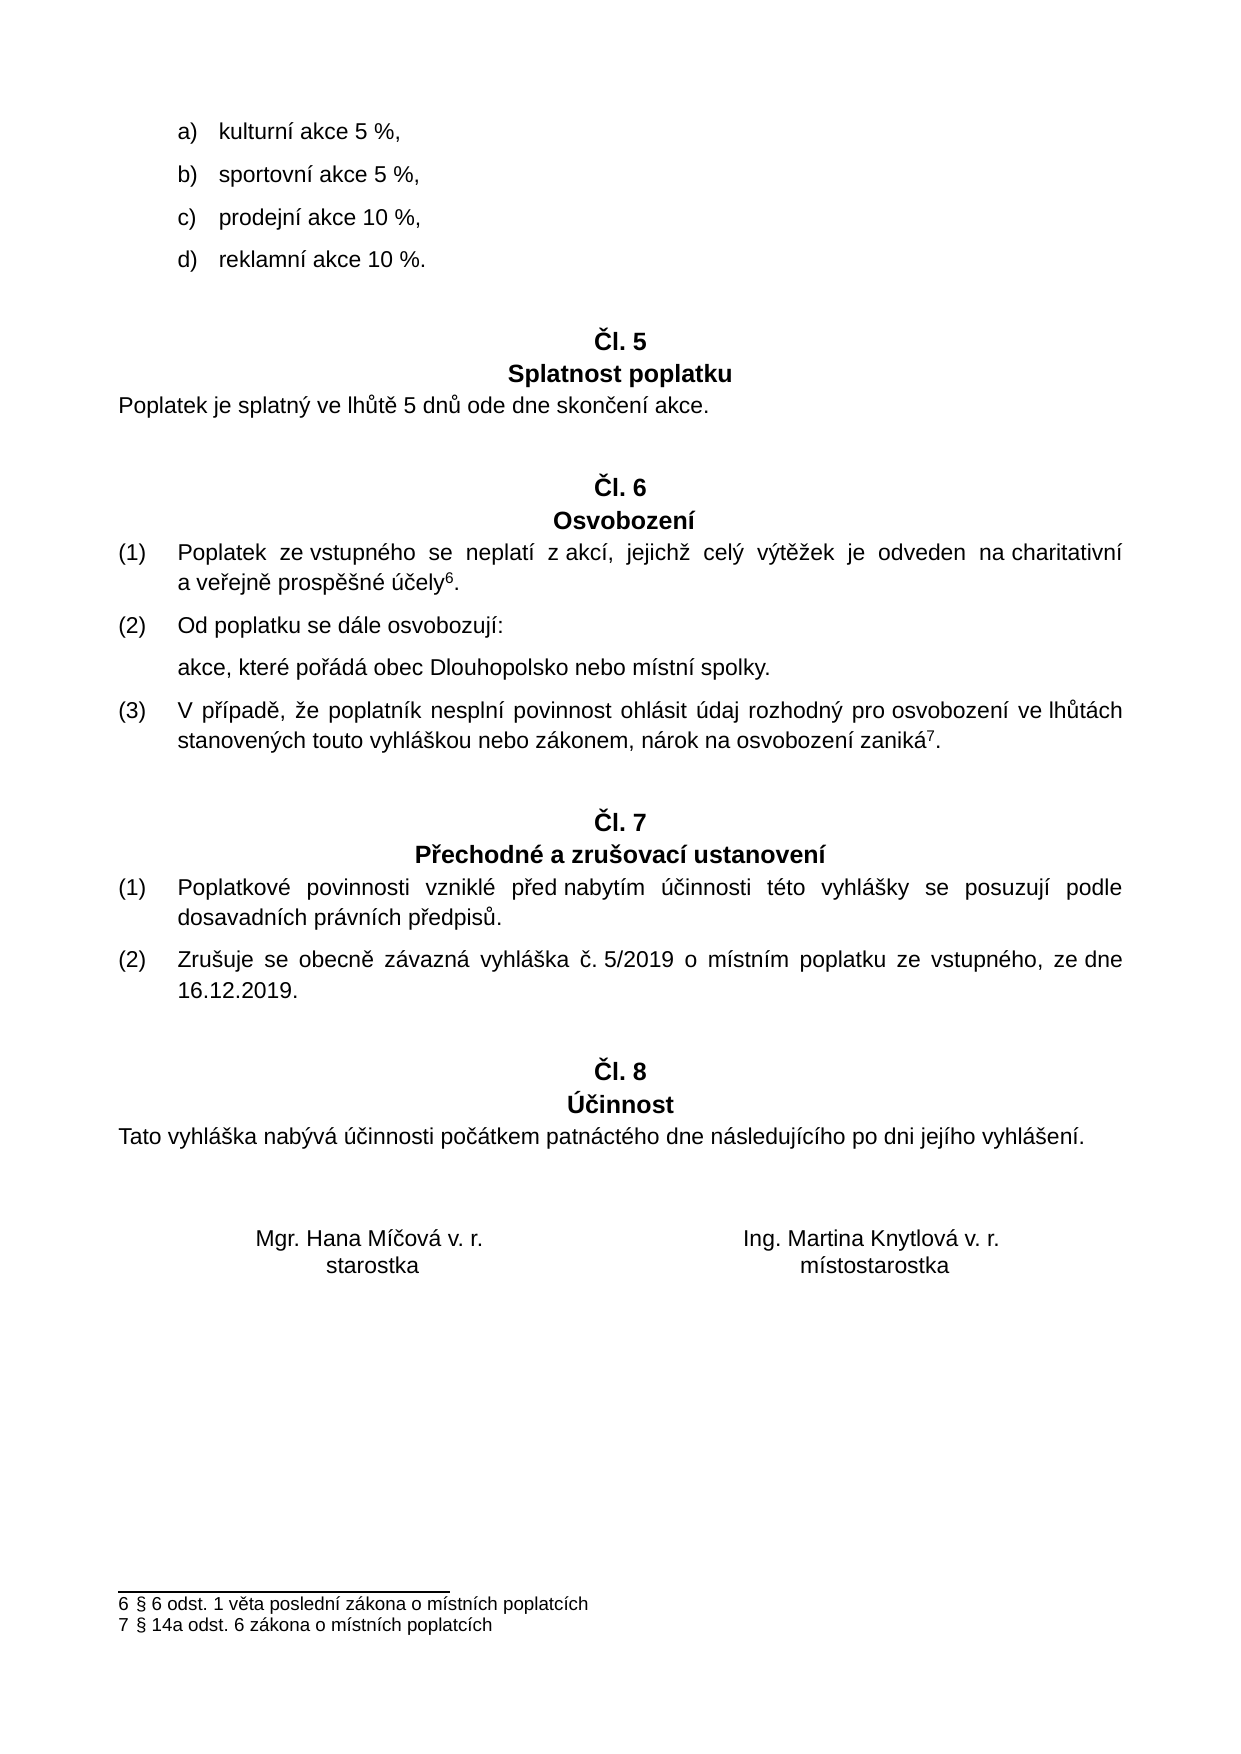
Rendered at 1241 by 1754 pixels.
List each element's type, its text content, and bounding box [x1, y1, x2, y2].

list prodejní akce 10 %, [177, 203, 1122, 230]
text Tato vyhláška nabývá účinnosti počátkem patnáctého dne následujícího po dni jejího vyhlášení. [118, 1123, 1122, 1149]
table_header Ing. Martina Knytlová v. r. místostarostka [620, 1166, 1122, 1284]
list Od poplatku se dále osvobozují: [118, 612, 1122, 638]
list reklamní akce 10 %. [177, 246, 1122, 273]
text Poplatek je splatný ve lhůtě 5 dnů ode dne skončení akce. [118, 392, 1122, 419]
text akce, které pořádá obec Dlouhopolsko nebo místní spolky. [177, 654, 1122, 681]
list Poplatek ze vstupného se neplatí z akcí, jejichž celý výtěžek je odveden na charitativní a veřejně prospěšné účely. [118, 539, 1122, 595]
list Zrušuje se obecně závazná vyhláška č. 5/2019 o místním poplatku ze vstupného, ze dne 16.12.2019. [118, 946, 1122, 1003]
subtitle Čl. 5 Splatnost poplatku [118, 326, 1122, 388]
table_cell [118, 1284, 620, 1402]
table_cell [620, 1284, 1122, 1402]
list § 14a odst. 6 zákona o místních poplatcích [118, 1614, 1122, 1635]
table_header Mgr. Hana Míčová v. r. starostka [118, 1166, 620, 1284]
list Poplatkové povinnosti vzniklé před nabytím účinnosti této vyhlášky se posuzují podle dosavadních právních předpisů. [118, 873, 1122, 930]
list sportovní akce 5 %, [177, 161, 1122, 187]
subtitle Čl. 6 Osvobození [118, 473, 1122, 534]
list V případě, že poplatník nesplní povinnost ohlásit údaj rozhodný pro osvobození ve lhůtách stanovených touto vyhláškou nebo zákonem, nárok na osvobození zaniká. [118, 697, 1122, 754]
list § 6 odst. 1 věta poslední zákona o místních poplatcích [118, 1592, 1122, 1614]
subtitle Čl. 8 Účinnost [118, 1057, 1122, 1119]
list kulturní akce 5 %, [177, 118, 1122, 144]
subtitle Čl. 7 Přechodné a zrušovací ustanovení [118, 807, 1122, 869]
